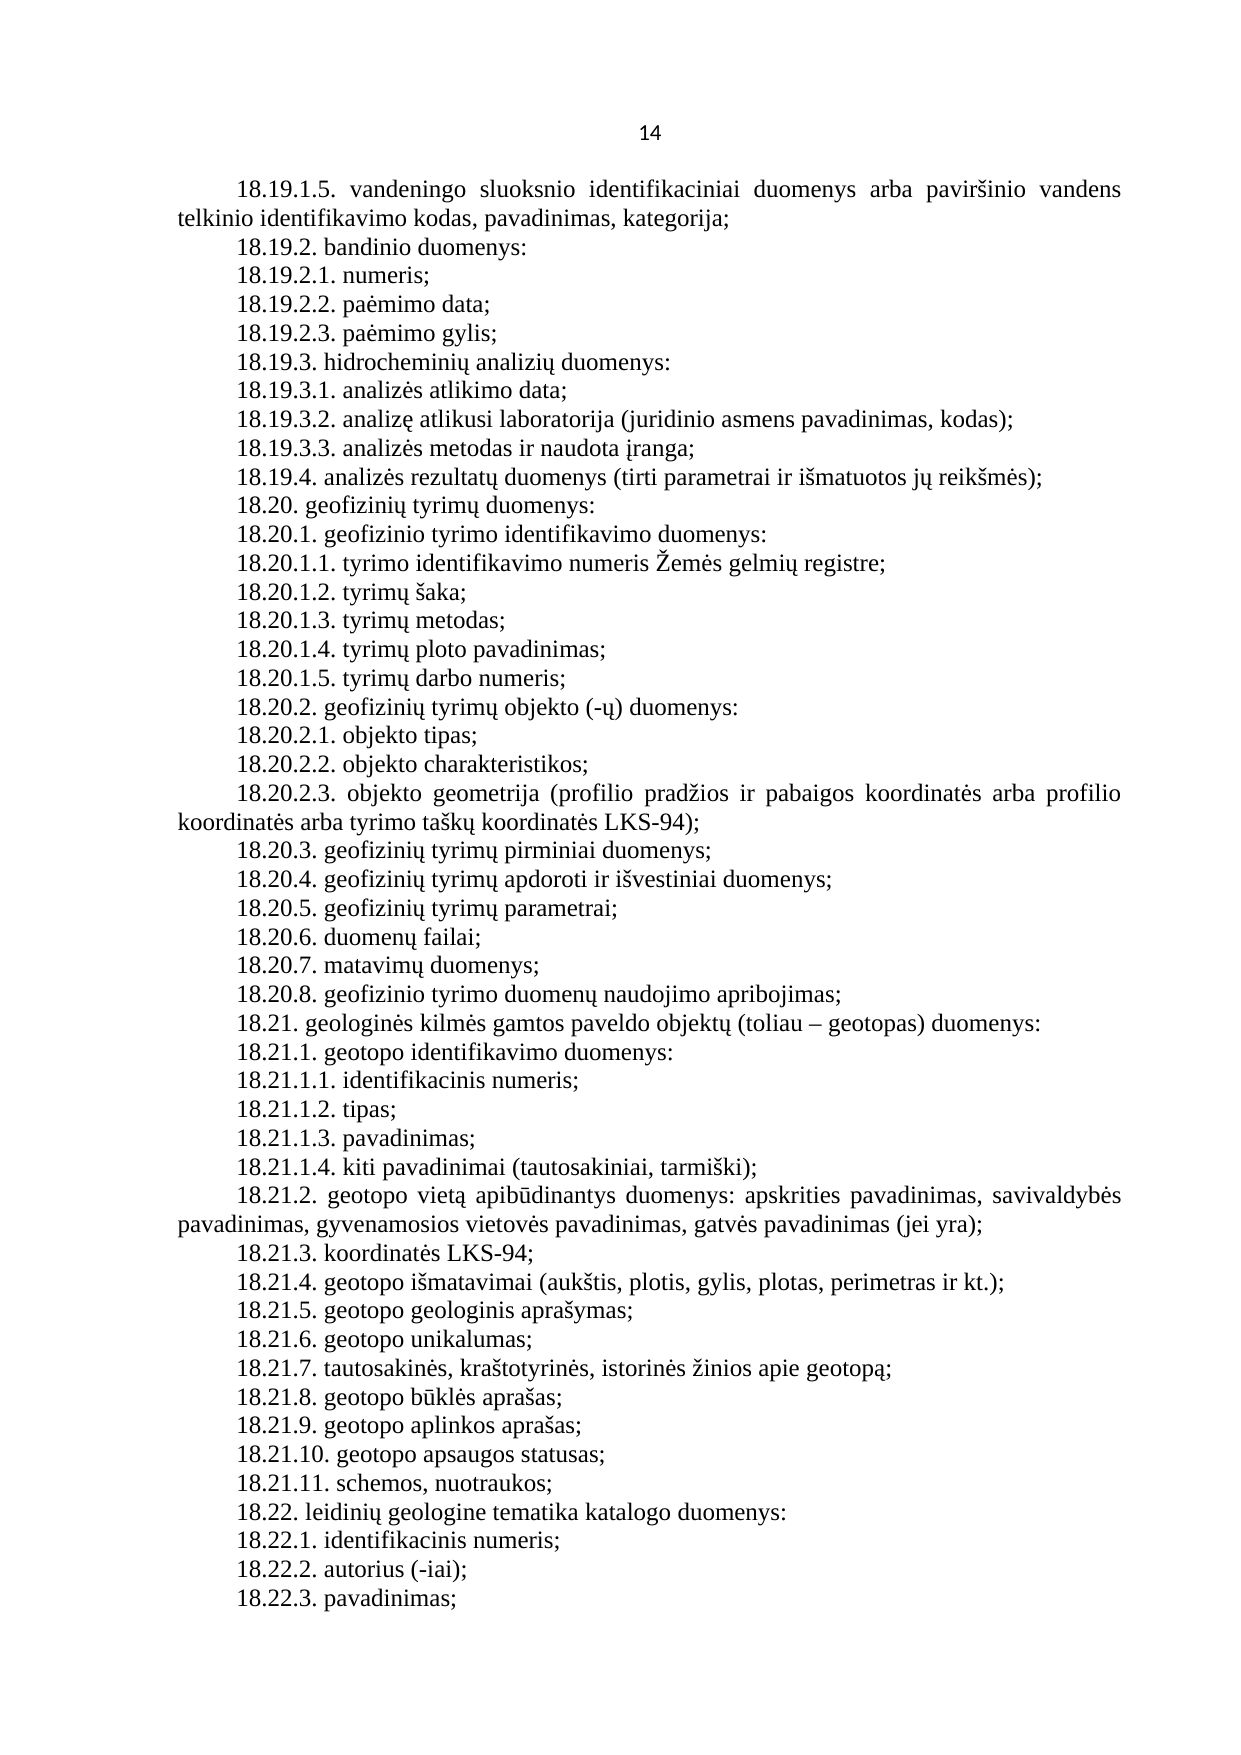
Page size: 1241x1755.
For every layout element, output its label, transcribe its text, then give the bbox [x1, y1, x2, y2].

text 18.21.3. koordinatės LKS-94; [177, 1238, 1122, 1267]
text 18.21.1.4. kiti pavadinimai (tautosakiniai, tarmiški); [177, 1152, 1122, 1180]
text 18.20.2. geofizinių tyrimų objekto (-ų) duomenys: [177, 692, 1122, 720]
text 18.22.1. identifikacinis numeris; [177, 1525, 1122, 1554]
text 18.19.3.3. analizės metodas ir naudota įranga; [177, 433, 1122, 462]
text 18.21.5. geotopo geologinis aprašymas; [177, 1295, 1122, 1324]
text 18.21.6. geotopo unikalumas; [177, 1324, 1122, 1353]
text 18.19.3. hidrocheminių analizių duomenys: [177, 347, 1122, 375]
text 18.20.5. geofizinių tyrimų parametrai; [177, 893, 1122, 922]
text 18.20.1.1. tyrimo identifikavimo numeris Žemės gelmių registre; [177, 548, 1122, 577]
text 18.20.2.1. objekto tipas; [177, 720, 1122, 749]
text 18.20.2.3. objekto geometrija (profilio pradžios ir pabaigos koordinatės arba profilio koordinatės arba tyrimo taškų koordinatės LKS-94); [177, 778, 1122, 835]
text 18.21.2. geotopo vietą apibūdinantys duomenys: apskrities pavadinimas, savivaldybės pavadinimas, gyvenamosios vietovės pavadinimas, gatvės pavadinimas (jei yra); [177, 1180, 1122, 1238]
text 18.19.1.5. vandeningo sluoksnio identifikaciniai duomenys arba paviršinio vandens telkinio identifikavimo kodas, pavadinimas, kategorija; [177, 174, 1122, 232]
text 18.21.10. geotopo apsaugos statusas; [177, 1439, 1122, 1468]
text 18.21. geologinės kilmės gamtos paveldo objektų (toliau – geotopas) duomenys: [177, 1008, 1122, 1037]
text 18.21.1.1. identifikacinis numeris; [177, 1065, 1122, 1094]
text 18.20.1.5. tyrimų darbo numeris; [177, 663, 1122, 692]
text 18.22. leidinių geologine tematika katalogo duomenys: [177, 1497, 1122, 1525]
text 18.21.8. geotopo būklės aprašas; [177, 1382, 1122, 1410]
text 18.21.4. geotopo išmatavimai (aukštis, plotis, gylis, plotas, perimetras ir kt.); [177, 1267, 1122, 1295]
text 18.20.1.2. tyrimų šaka; [177, 577, 1122, 605]
text 18.19.2. bandinio duomenys: [177, 232, 1122, 260]
text 18.19.3.2. analizę atlikusi laboratorija (juridinio asmens pavadinimas, kodas); [177, 404, 1122, 433]
text 18.20.1.4. tyrimų ploto pavadinimas; [177, 634, 1122, 663]
text 18.20.1.3. tyrimų metodas; [177, 605, 1122, 634]
text 18.20.4. geofizinių tyrimų apdoroti ir išvestiniai duomenys; [177, 864, 1122, 893]
text 18.21.11. schemos, nuotraukos; [177, 1468, 1122, 1497]
text 18.20.2.2. objekto charakteristikos; [177, 749, 1122, 778]
text 18.21.1.2. tipas; [177, 1094, 1122, 1123]
text 18.19.4. analizės rezultatų duomenys (tirti parametrai ir išmatuotos jų reikšmės); [177, 462, 1122, 490]
text 18.22.2. autorius (-iai); [177, 1554, 1122, 1583]
text 18.20.6. duomenų failai; [177, 922, 1122, 950]
text 18.21.7. tautosakinės, kraštotyrinės, istorinės žinios apie geotopą; [177, 1353, 1122, 1382]
text 18.20.1. geofizinio tyrimo identifikavimo duomenys: [177, 519, 1122, 548]
text 18.20.7. matavimų duomenys; [177, 950, 1122, 979]
text 18.21.9. geotopo aplinkos aprašas; [177, 1410, 1122, 1439]
text 18.20.3. geofizinių tyrimų pirminiai duomenys; [177, 835, 1122, 864]
text 18.20. geofizinių tyrimų duomenys: [177, 490, 1122, 519]
text 18.20.8. geofizinio tyrimo duomenų naudojimo apribojimas; [177, 979, 1122, 1008]
text 18.19.2.1. numeris; [177, 260, 1122, 289]
text 18.19.3.1. analizės atlikimo data; [177, 375, 1122, 404]
text 18.22.3. pavadinimas; [177, 1583, 1122, 1612]
text 18.19.2.3. paėmimo gylis; [177, 318, 1122, 347]
text 18.21.1. geotopo identifikavimo duomenys: [177, 1037, 1122, 1065]
text 18.19.2.2. paėmimo data; [177, 289, 1122, 318]
text 18.21.1.3. pavadinimas; [177, 1123, 1122, 1152]
